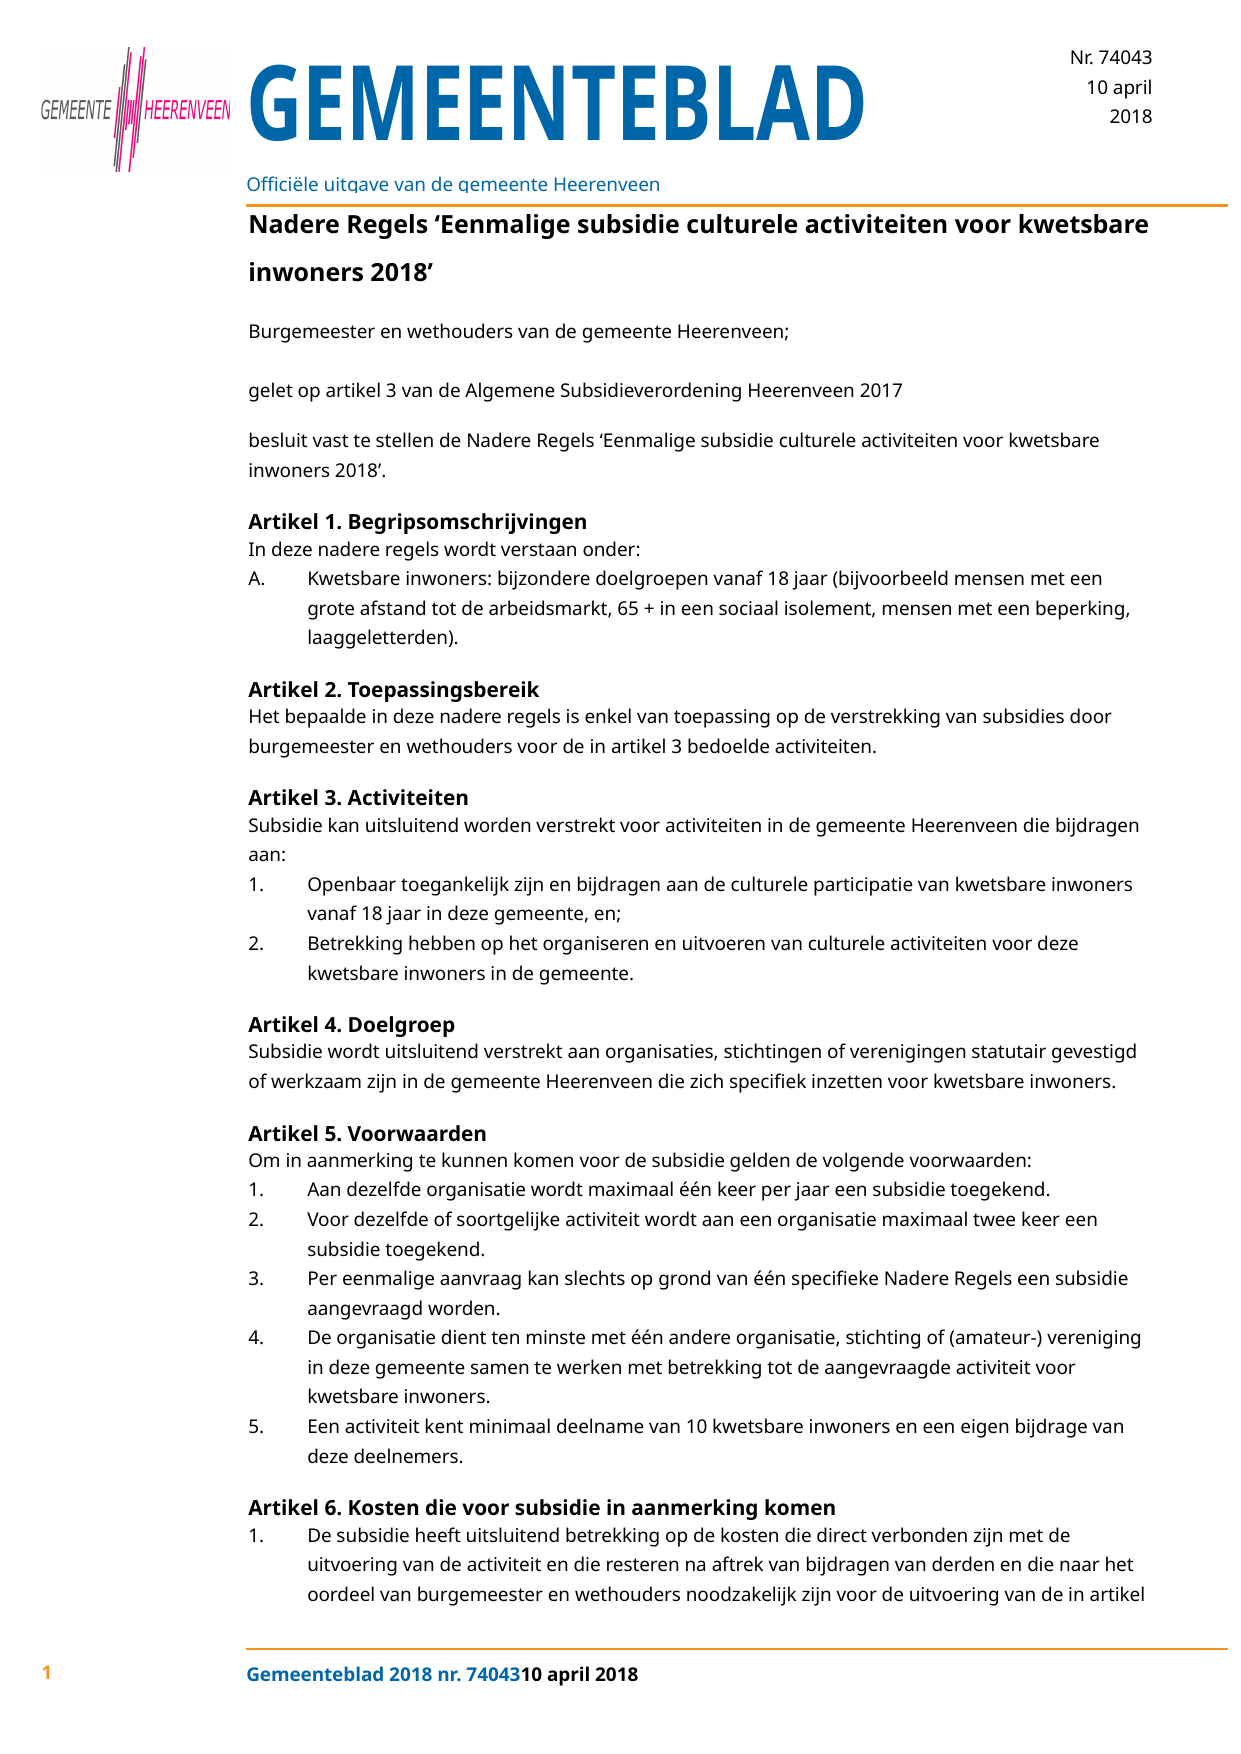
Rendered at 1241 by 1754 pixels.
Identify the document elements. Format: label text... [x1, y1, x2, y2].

list Aan dezelfde organisatie wordt maximaal één keer per jaar een subsidie toegekend. [248, 1177, 1152, 1202]
text Artikel 1. Begripsomschrijvingen [248, 507, 1152, 536]
text Nadere Regels ‘Eenmalige subsidie culturele activiteiten voor kwetsbare inwoners 2018’ [248, 207, 1152, 288]
list De organisatie dient ten minste met één andere organisatie, stichting of (amateur-) vereniging in deze gemeente samen te werken met betrekking tot de aangevraagde activiteit voor kwetsbare inwoners. [248, 1324, 1152, 1409]
list Voor dezelfde of soortgelijke activiteit wordt aan een organisatie maximaal twee keer een subsidie toegekend. [248, 1206, 1152, 1262]
list Een activiteit kent minimaal deelname van 10 kwetsbare inwoners en een eigen bijdrage van deze deelnemers. [248, 1413, 1152, 1469]
picture [41, 47, 231, 172]
text Artikel 4. Doelgroep [248, 1010, 1152, 1039]
text Het bepaalde in deze nadere regels is enkel van toepassing op de verstrekking van subsidies door burgemeester en wethouders voor de in artikel 3 bedoelde activiteiten. [248, 703, 1152, 759]
text besluit vast te stellen de Nadere Regels ‘Eenmalige subsidie culturele activiteiten voor kwetsbare inwoners 2018’. [248, 427, 1152, 483]
text Artikel 3. Activiteiten [248, 783, 1152, 812]
list Kwetsbare inwoners: bijzondere doelgroepen vanaf 18 jaar (bijvoorbeeld mensen met een grote afstand tot de arbeidsmarkt, 65 + in een sociaal isolement, mensen met een beperking, laaggeletterden). [248, 565, 1152, 650]
text Artikel 2. Toepassingsbereik [248, 675, 1152, 703]
text Burgemeester en wethouders van de gemeente Heerenveen; [248, 318, 1152, 344]
text Om in aanmerking te kunnen komen voor de subsidie gelden de volgende voorwaarden: [248, 1147, 1152, 1173]
text Artikel 6. Kosten die voor subsidie in aanmerking komen [248, 1493, 1152, 1522]
list Betrekking hebben op het organiseren en uitvoeren van culturele activiteiten voor deze kwetsbare inwoners in de gemeente. [248, 930, 1152, 986]
list Openbaar toegankelijk zijn en bijdragen aan de culturele participatie van kwetsbare inwoners vanaf 18 jaar in deze gemeente, en; [248, 871, 1152, 926]
text Subsidie wordt uitsluitend verstrekt aan organisaties, stichtingen of verenigingen statutair gevestigd of werkzaam zijn in de gemeente Heerenveen die zich specifiek inzetten voor kwetsbare inwoners. [248, 1039, 1152, 1094]
text In deze nadere regels wordt verstaan onder: [248, 536, 1152, 562]
text Subsidie kan uitsluitend worden verstrekt voor activiteiten in de gemeente Heerenveen die bijdragen aan: [248, 812, 1152, 867]
text Artikel 5. Voorwaarden [248, 1119, 1152, 1147]
list Per eenmalige aanvraag kan slechts op grond van één specifieke Nadere Regels een subsidie aangevraagd worden. [248, 1265, 1152, 1321]
list De subsidie heeft uitsluitend betrekking op de kosten die direct verbonden zijn met de uitvoering van de activiteit en die resteren na aftrek van bijdragen van derden en die naar het oordeel van burgemeester en wethouders noodzakelijk zijn voor de uitvoering van de in artikel [248, 1522, 1152, 1607]
text gelet op artikel 3 van de Algemene Subsidieverordening Heerenveen 2017 [248, 377, 1152, 403]
